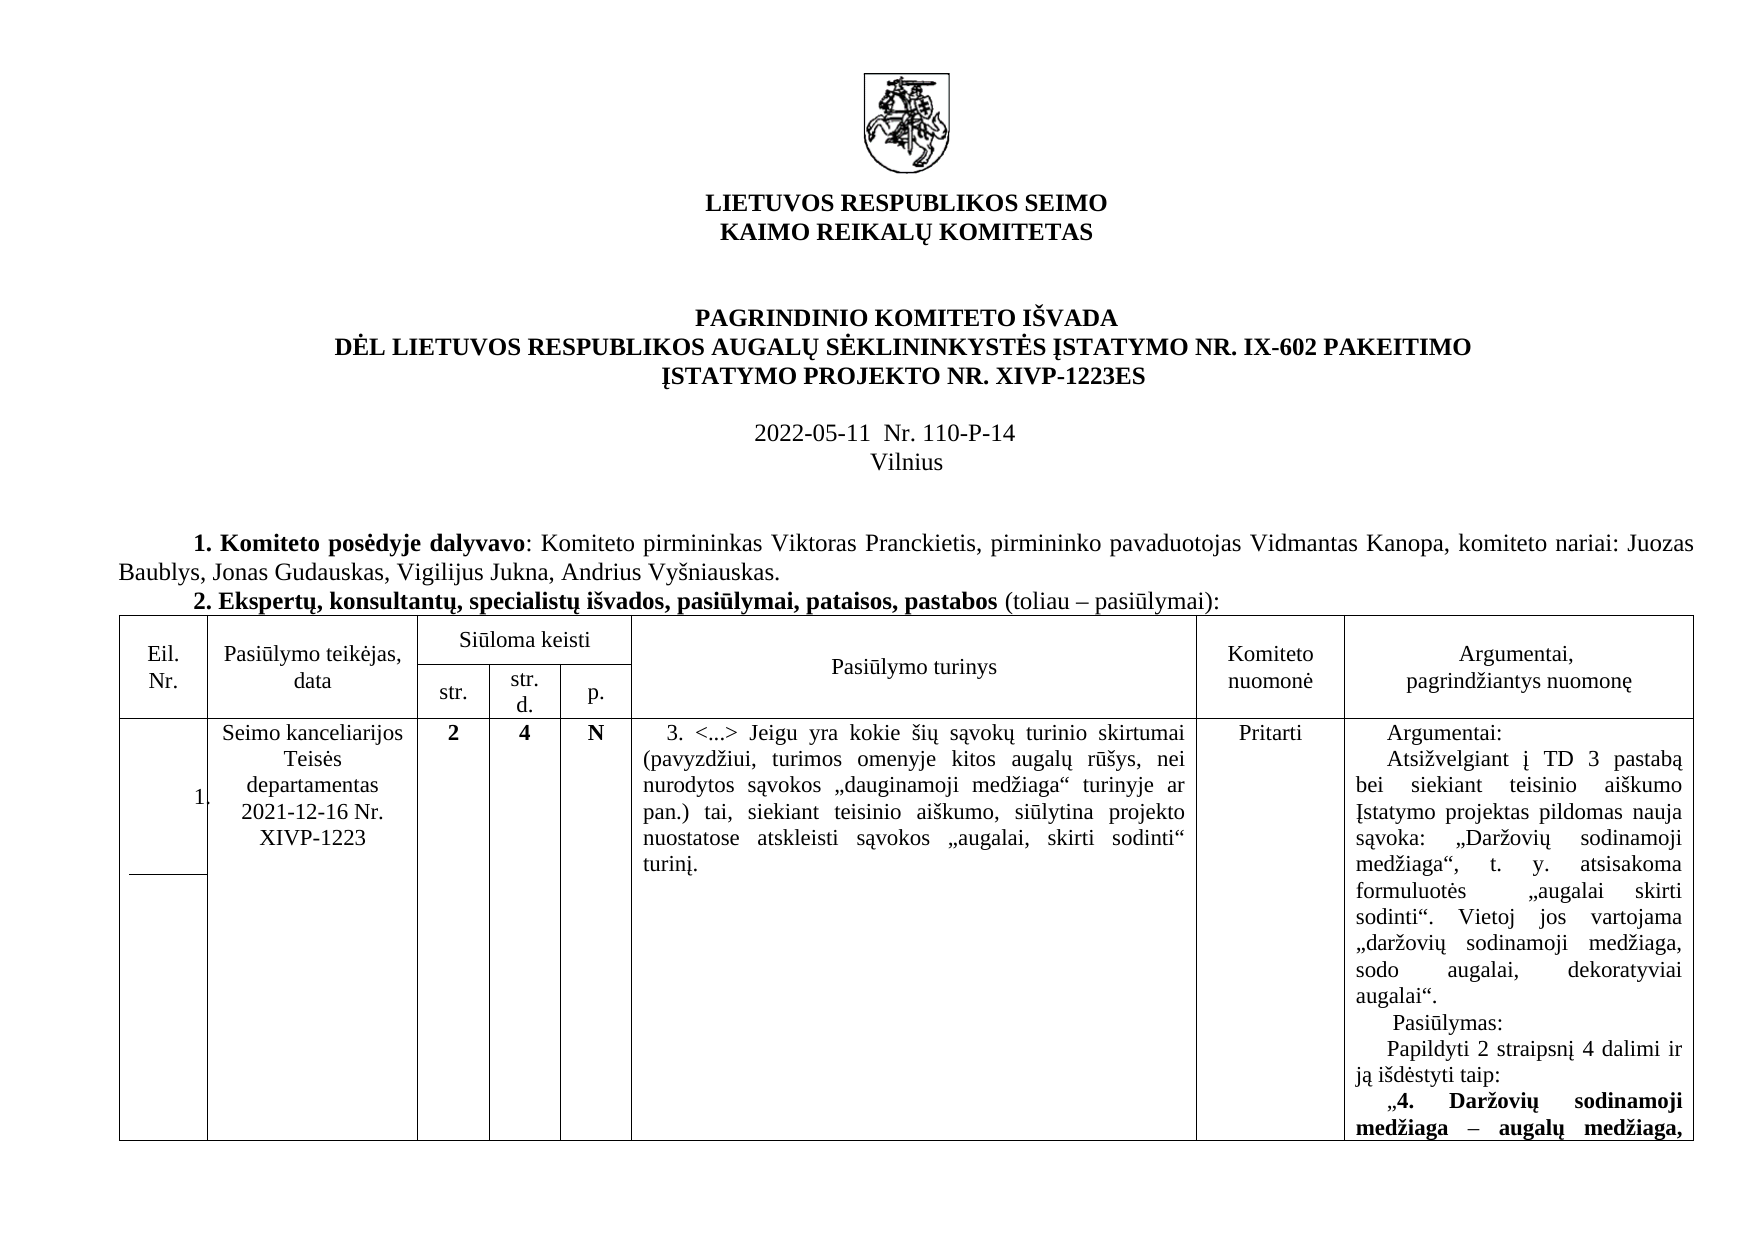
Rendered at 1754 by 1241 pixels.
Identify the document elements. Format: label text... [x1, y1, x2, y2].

text Vilnius [118, 447, 1695, 476]
table_header Eil. Nr. [120, 616, 207, 718]
table_header Pasiūlymo teikėjas, data [208, 616, 417, 718]
table_cell Pritarti [1197, 719, 1344, 1140]
text LIETUVOS RESPUBLIKOS SEIMO [118, 188, 1695, 217]
text DĖL LIETUVOS RESPUBLIKOS AUGALŲ SĖKLININKYSTĖS ĮSTATYMO NR. IX-602 PAKEITIMO [118, 332, 1695, 361]
table_cell N [561, 719, 631, 1140]
table_cell [120, 719, 207, 1140]
table_header Pasiūlymo turinys [632, 616, 1196, 718]
text 2. Ekspertų, konsultantų, specialistų išvados, pasiūlymai, pataisos, pastabos (toliau – pasiūlymai): [118, 586, 1695, 615]
text PAGRINDINIO KOMITETO IŠVADA [118, 303, 1695, 332]
table_cell Argumentai: Atsižvelgiant į TD 3 pastabą bei siekiant teisinio aiškumo Įstatymo projektas pildomas nauja sąvoka: „Daržovių sodinamoji medžiaga“, t. y. atsisakoma formuluotės „augalai skirti sodinti“. Vietoj jos vartojama „daržovių sodinamoji medžiaga, sodo augalai, dekoratyviai augalai“. Pasiūlymas: Papildyti 2 straipsnį 4 dalimi ir ją išdėstyti taip: „4. Daržovių sodinamoji medžiaga – augalų medžiaga, [1345, 719, 1693, 1140]
text KAIMO REIKALŲ KOMITETAS [118, 217, 1695, 246]
table_cell str. [418, 665, 489, 718]
table_cell 4 [490, 719, 560, 1140]
table_cell p. [561, 665, 631, 718]
table_cell 3. <...> Jeigu yra kokie šių sąvokų turinio skirtumai (pavyzdžiui, turimos omenyje kitos augalų rūšys, nei nurodytos sąvokos „dauginamoji medžiaga“ turinyje ar pan.) tai, siekiant teisinio aiškumo, siūlytina projekto nuostatose atskleisti sąvokos „augalai, skirti sodinti“ turinį. [632, 719, 1196, 1140]
table_cell str. d. [490, 665, 560, 718]
table_header Komiteto nuomonė [1197, 616, 1344, 718]
table_cell 2 [418, 719, 489, 1140]
table_header Siūloma keisti [418, 616, 631, 664]
text 1. Komiteto posėdyje dalyvavo: Komiteto pirmininkas Viktoras Pranckietis, pirmininko pavaduotojas Vidmantas Kanopa, komiteto nariai: Juozas Baublys, Jonas Gudauskas, Vigilijus Jukna, Andrius Vyšniauskas. [118, 528, 1695, 586]
table_cell Seimo kanceliarijos Teisės departamentas 2021-12-16 Nr. XIVP-1223 [208, 719, 417, 1140]
text 2022-05-11 Nr. 110-P-14 [118, 418, 1695, 447]
table_header Argumentai, pagrindžiantys nuomonę [1345, 616, 1693, 718]
text ĮSTATYMO PROJEKTO NR. XIVP-1223ES [118, 361, 1695, 389]
